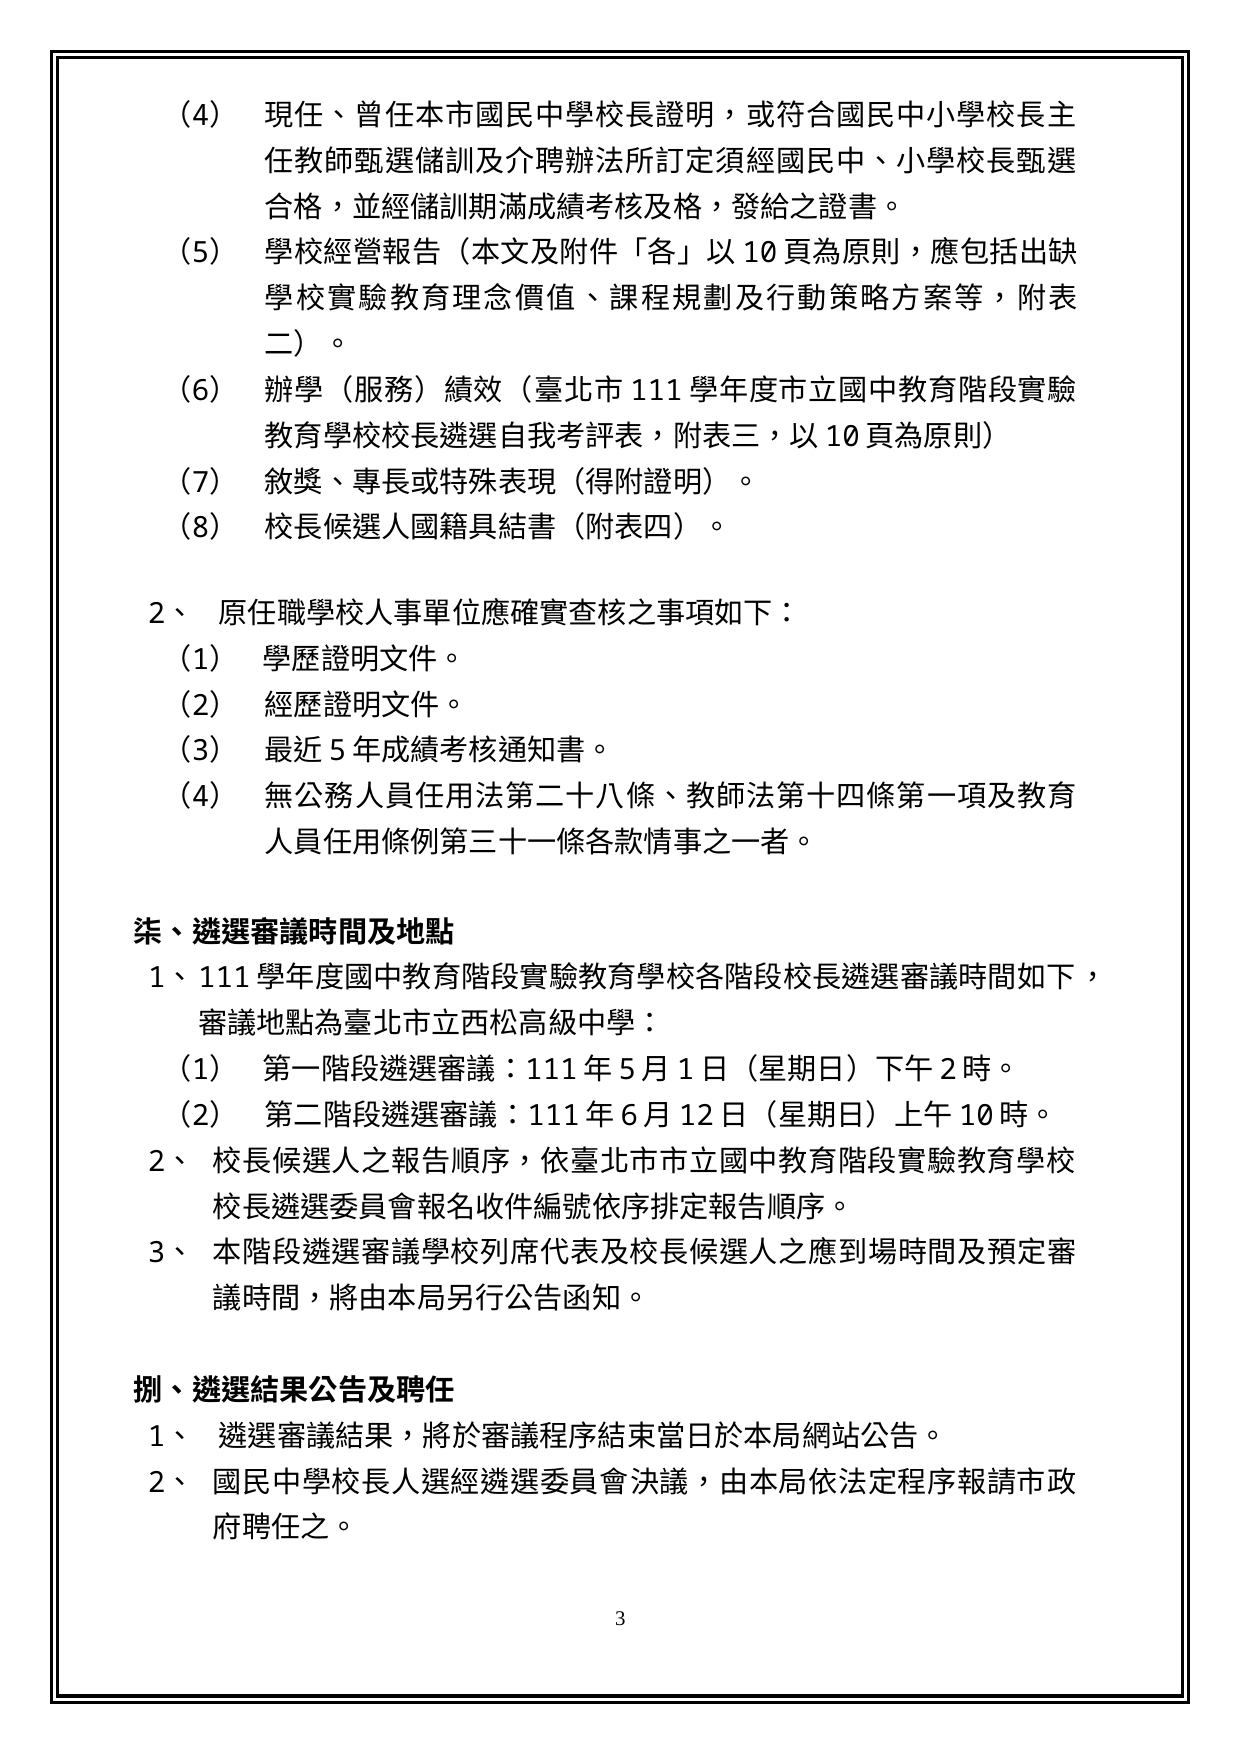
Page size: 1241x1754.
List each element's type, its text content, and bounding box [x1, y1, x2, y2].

list 原任職學校人事單位應確實查核之事項如下： [148, 587, 1078, 632]
list 敘獎、專長或特殊表現（得附證明）。 [162, 455, 1078, 501]
list 無公務人員任用法第二十八條、教師法第十四條第一項及教育人員任用條例第三十一條各款情事之一者。 [162, 770, 1078, 862]
list 國民中學校長人選經遴選委員會決議，由本局依法定程序報請市政府聘任之。 [148, 1455, 1078, 1547]
list 校長候選人國籍具結書（附表四）。 [162, 501, 1078, 547]
list 辦學（服務）績效（臺北市111學年度市立國中教育階段實驗教育學校校長遴選自我考評表，附表三，以10頁為原則） [162, 364, 1078, 455]
list 111學年度國中教育階段實驗教育學校各階段校長遴選審議時間如下，審議地點為臺北市立西松高級中學： [148, 951, 1078, 1043]
list 校長候選人之報告順序，依臺北市市立國中教育階段實驗教育學校校長遴選委員會報名收件編號依序排定報告順序。 [148, 1134, 1078, 1226]
list 遴選結果公告及聘任 [133, 1364, 1078, 1409]
list 學歷證明文件。 [162, 632, 1078, 678]
list 現任、曾任本市國民中學校長證明，或符合國民中小學校長主任教師甄選儲訓及介聘辦法所訂定須經國民中、小學校長甄選合格，並經儲訓期滿成績考核及格，發給之證書。 [162, 89, 1078, 226]
list 學校經營報告（本文及附件「各」以10頁為原則，應包括出缺學校實驗教育理念價值、課程規劃及行動策略方案等，附表二）。 [162, 226, 1078, 364]
list 最近5年成績考核通知書。 [162, 724, 1078, 770]
list 遴選審議結果，將於審議程序結束當日於本局網站公告。 [148, 1409, 1078, 1455]
list 遴選審議時間及地點 [133, 905, 1078, 951]
list 經歷證明文件。 [162, 678, 1078, 724]
list 第一階段遴選審議：111年5月1日（星期日）下午2時。 [162, 1043, 1078, 1089]
list 第二階段遴選審議：111年6月12日（星期日）上午10時。 [162, 1089, 1078, 1134]
list 本階段遴選審議學校列席代表及校長候選人之應到場時間及預定審議時間，將由本局另行公告函知。 [148, 1226, 1078, 1318]
